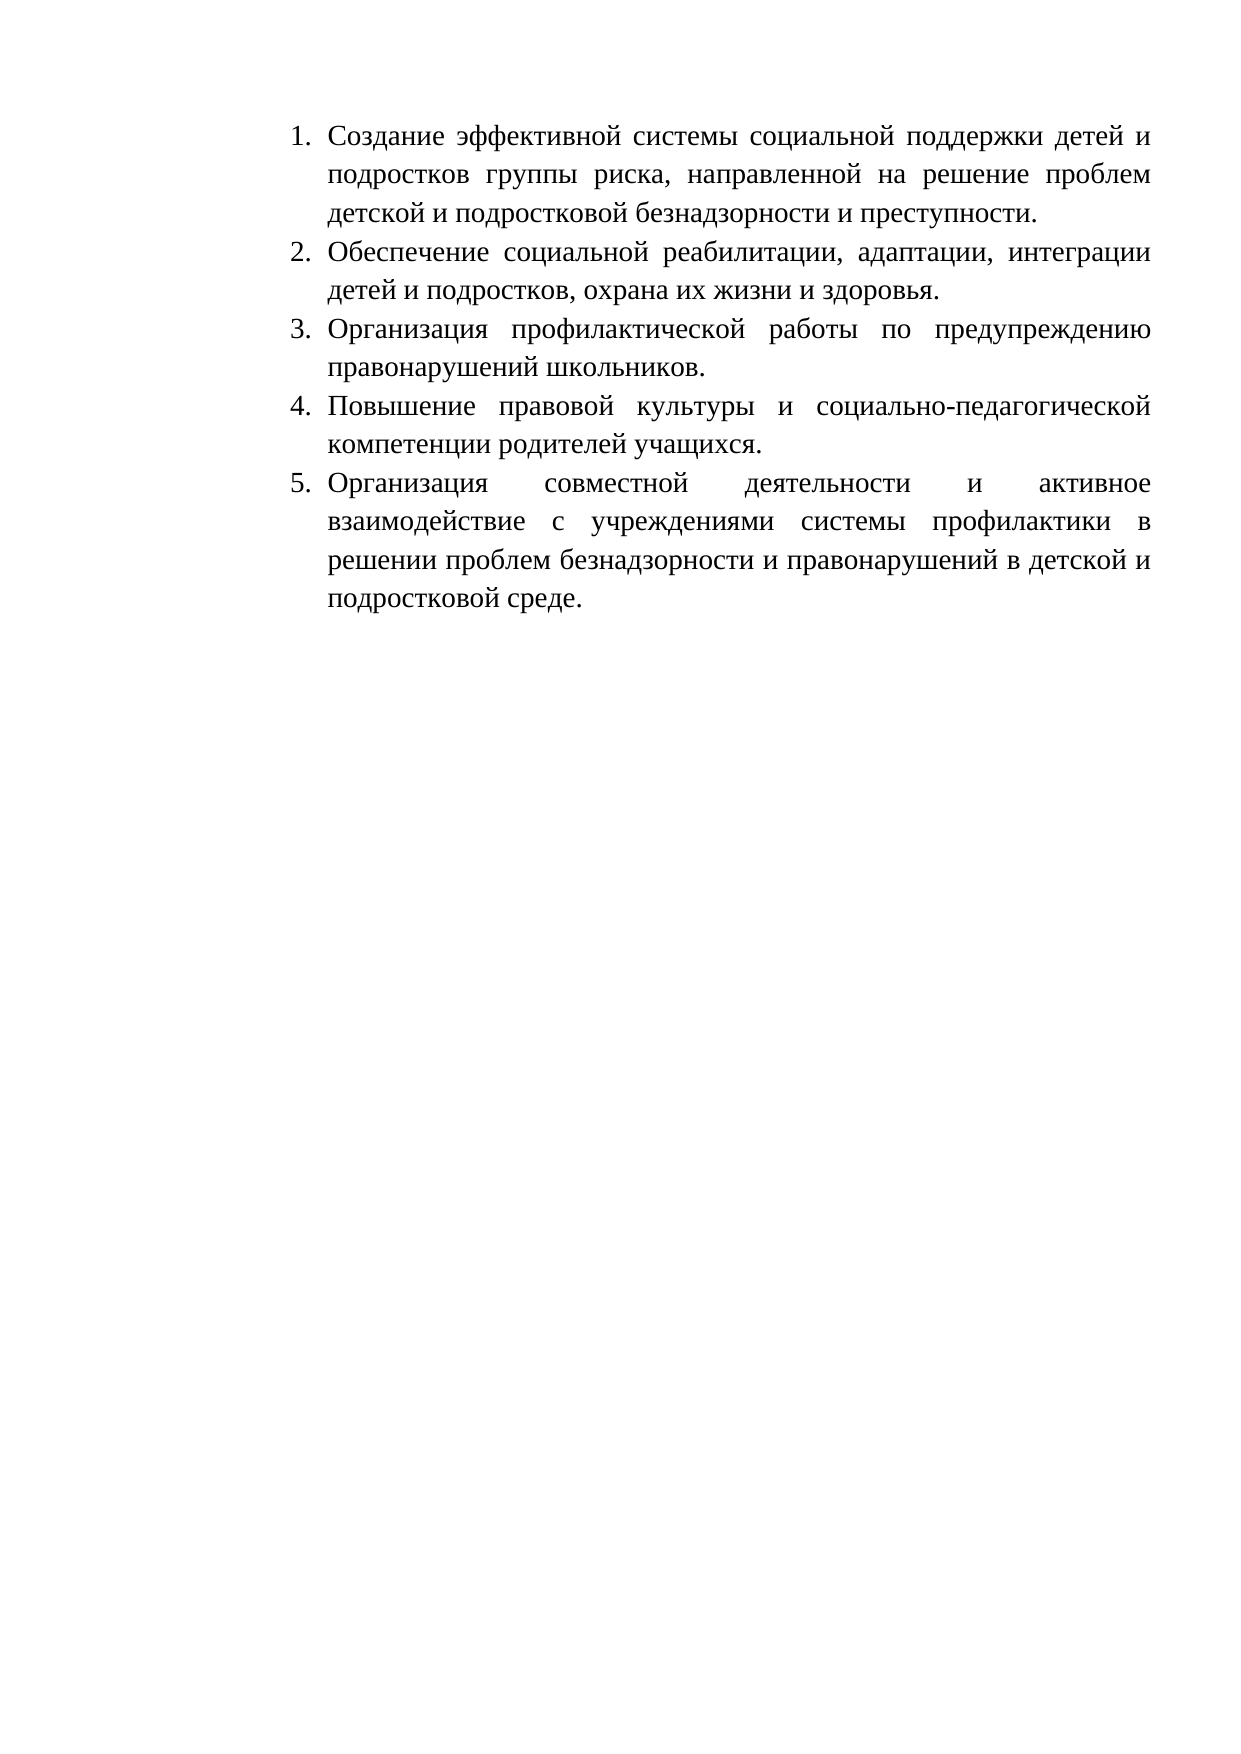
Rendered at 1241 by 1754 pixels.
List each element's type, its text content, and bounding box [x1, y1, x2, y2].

list Организация профилактической работы по предупреждению правонарушений школьников. [290, 311, 1152, 383]
list Обеспечение социальной реабилитации, адаптации, интеграции детей и подростков, охрана их жизни и здоровья. [290, 234, 1152, 306]
list Организация совместной деятельности и активное взаимодействие с учреждениями системы профилактики в решении проблем безнадзорности и правонарушений в детской и подростковой среде. [290, 465, 1152, 614]
list Повышение правовой культуры и социально-педагогической компетенции родителей учащихся. [290, 388, 1152, 460]
list Создание эффективной системы социальной поддержки детей и подростков группы риска, направленной на решение проблем детской и подростковой безнадзорности и преступности. [290, 118, 1152, 229]
